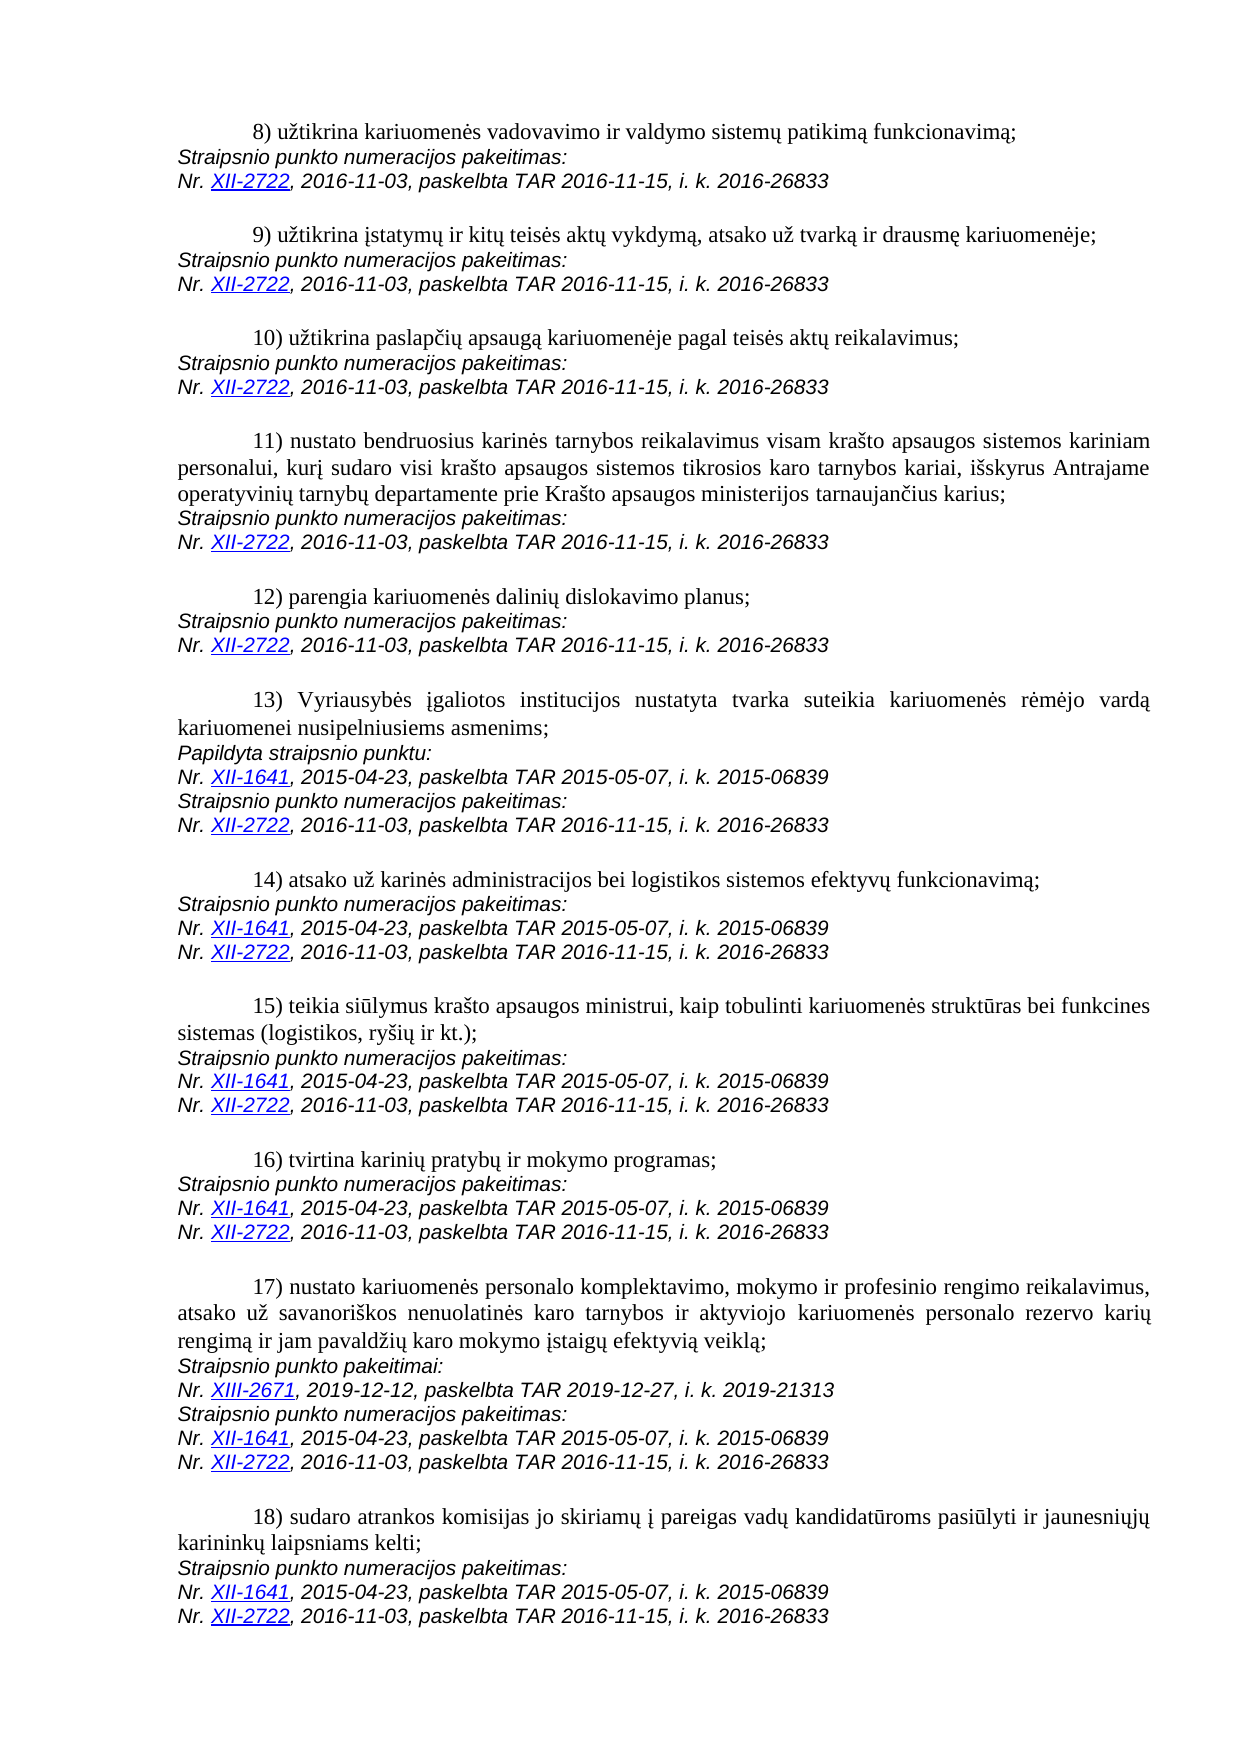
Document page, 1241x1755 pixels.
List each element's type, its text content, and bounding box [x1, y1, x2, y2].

text Nr. XII-1641, 2015-04-23, paskelbta TAR 2015-05-07, i. k. 2015-06839 [177, 1196, 1152, 1220]
text Nr. XII-2722, 2016-11-03, paskelbta TAR 2016-11-15, i. k. 2016-26833 [177, 374, 1152, 398]
text 13) Vyriausybės įgaliotos institucijos nustatyta tvarka suteikia kariuomenės rėmėjo vardą kariuomenei nusipelniusiems asmenims; [177, 686, 1152, 741]
text Nr. XII-2722, 2016-11-03, paskelbta TAR 2016-11-15, i. k. 2016-26833 [177, 168, 1152, 192]
text Nr. XII-2722, 2016-11-03, paskelbta TAR 2016-11-15, i. k. 2016-26833 [177, 633, 1152, 657]
text Nr. XII-1641, 2015-04-23, paskelbta TAR 2015-05-07, i. k. 2015-06839 [177, 1426, 1152, 1450]
text Papildyta straipsnio punktu: [177, 741, 1152, 765]
text Straipsnio punkto numeracijos pakeitimas: [177, 1172, 1152, 1196]
text 8) užtikrina kariuomenės vadovavimo ir valdymo sistemų patikimą funkcionavimą; [177, 118, 1152, 144]
text 12) parengia kariuomenės dalinių dislokavimo planus; [177, 583, 1152, 609]
text Straipsnio punkto numeracijos pakeitimas: [177, 892, 1152, 916]
text Nr. XII-1641, 2015-04-23, paskelbta TAR 2015-05-07, i. k. 2015-06839 [177, 1579, 1152, 1603]
text Straipsnio punkto numeracijos pakeitimas: [177, 1402, 1152, 1426]
text Straipsnio punkto pakeitimai: [177, 1354, 1152, 1378]
text Nr. XII-2722, 2016-11-03, paskelbta TAR 2016-11-15, i. k. 2016-26833 [177, 1450, 1152, 1474]
text Nr. XII-1641, 2015-04-23, paskelbta TAR 2015-05-07, i. k. 2015-06839 [177, 765, 1152, 789]
text Straipsnio punkto numeracijos pakeitimas: [177, 609, 1152, 633]
text Straipsnio punkto numeracijos pakeitimas: [177, 506, 1152, 530]
text Straipsnio punkto numeracijos pakeitimas: [177, 247, 1152, 271]
text Straipsnio punkto numeracijos pakeitimas: [177, 144, 1152, 168]
text 16) tvirtina karinių pratybų ir mokymo programas; [177, 1146, 1152, 1172]
text Straipsnio punkto numeracijos pakeitimas: [177, 1045, 1152, 1069]
text Straipsnio punkto numeracijos pakeitimas: [177, 789, 1152, 813]
text 10) užtikrina paslapčių apsaugą kariuomenėje pagal teisės aktų reikalavimus; [177, 324, 1152, 351]
text 14) atsako už karinės administracijos bei logistikos sistemos efektyvų funkcionavimą; [177, 866, 1152, 892]
text Nr. XII-2722, 2016-11-03, paskelbta TAR 2016-11-15, i. k. 2016-26833 [177, 271, 1152, 295]
text 11) nustato bendruosius karinės tarnybos reikalavimus visam krašto apsaugos sistemos kariniam personalui, kurį sudaro visi krašto apsaugos sistemos tikrosios karo tarnybos kariai, išskyrus Antrajame operatyvinių tarnybų departamente prie Krašto apsaugos ministerijos tarnaujančius karius; [177, 427, 1152, 506]
text Nr. XII-2722, 2016-11-03, paskelbta TAR 2016-11-15, i. k. 2016-26833 [177, 1220, 1152, 1244]
text Nr. XII-2722, 2016-11-03, paskelbta TAR 2016-11-15, i. k. 2016-26833 [177, 1603, 1152, 1627]
text 9) užtikrina įstatymų ir kitų teisės aktų vykdymą, atsako už tvarką ir drausmę kariuomenėje; [177, 221, 1152, 247]
text Nr. XII-2722, 2016-11-03, paskelbta TAR 2016-11-15, i. k. 2016-26833 [177, 813, 1152, 837]
text Nr. XII-2722, 2016-11-03, paskelbta TAR 2016-11-15, i. k. 2016-26833 [177, 530, 1152, 554]
text 15) teikia siūlymus krašto apsaugos ministrui, kaip tobulinti kariuomenės struktūras bei funkcines sistemas (logistikos, ryšių ir kt.); [177, 993, 1152, 1045]
text Straipsnio punkto numeracijos pakeitimas: [177, 351, 1152, 374]
text Straipsnio punkto numeracijos pakeitimas: [177, 1556, 1152, 1579]
text Nr. XIII-2671, 2019-12-12, paskelbta TAR 2019-12-27, i. k. 2019-21313 [177, 1378, 1152, 1402]
text 18) sudaro atrankos komisijas jo skiriamų į pareigas vadų kandidatūroms pasiūlyti ir jaunesniųjų karininkų laipsniams kelti; [177, 1503, 1152, 1556]
text Nr. XII-2722, 2016-11-03, paskelbta TAR 2016-11-15, i. k. 2016-26833 [177, 940, 1152, 964]
text Nr. XII-1641, 2015-04-23, paskelbta TAR 2015-05-07, i. k. 2015-06839 [177, 916, 1152, 940]
text 17) nustato kariuomenės personalo komplektavimo, mokymo ir profesinio rengimo reikalavimus, atsako už savanoriškos nenuolatinės karo tarnybos ir aktyviojo kariuomenės personalo rezervo karių rengimą ir jam pavaldžių karo mokymo įstaigų efektyvią veiklą; [177, 1273, 1152, 1354]
text Nr. XII-1641, 2015-04-23, paskelbta TAR 2015-05-07, i. k. 2015-06839 [177, 1069, 1152, 1093]
text Nr. XII-2722, 2016-11-03, paskelbta TAR 2016-11-15, i. k. 2016-26833 [177, 1093, 1152, 1117]
